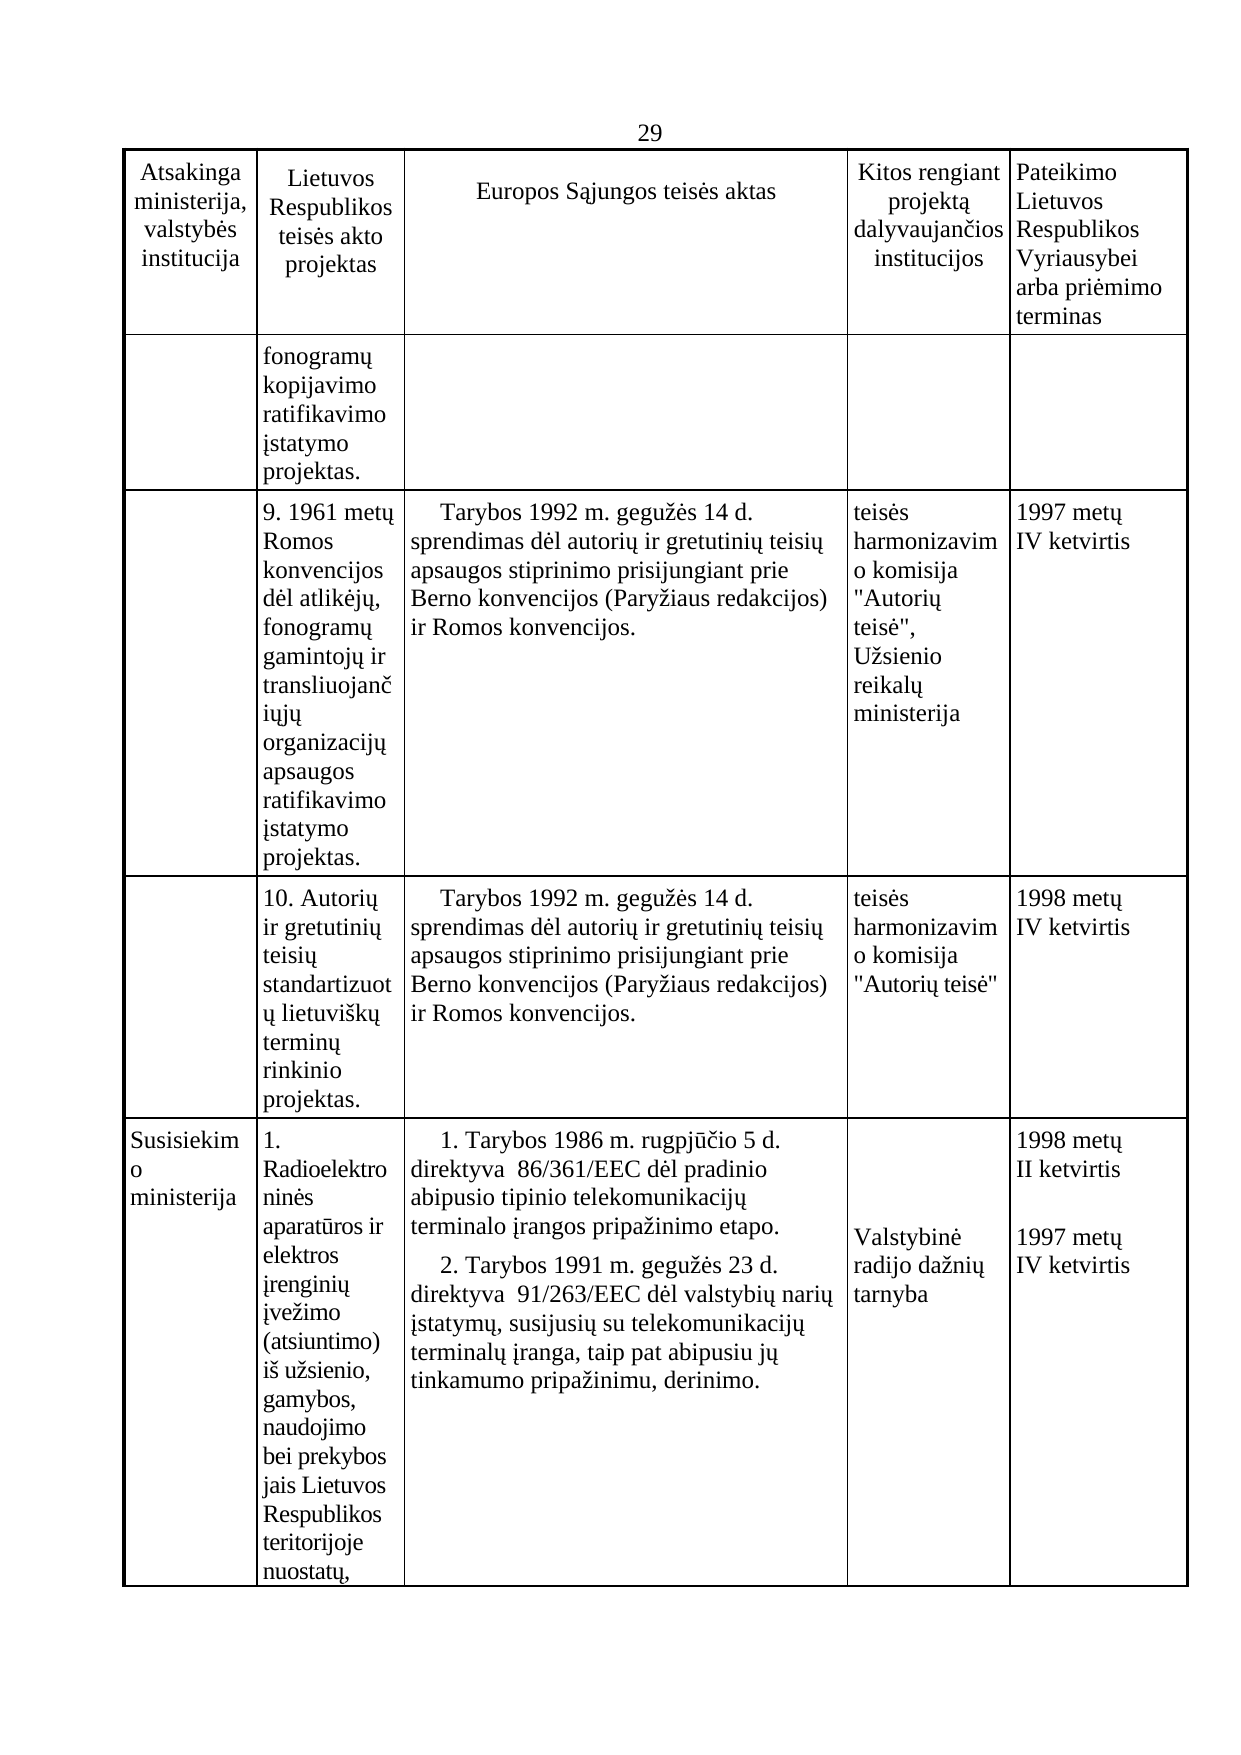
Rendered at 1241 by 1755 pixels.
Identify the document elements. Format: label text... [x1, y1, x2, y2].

table_cell 10. Autorių ir gretutinių teisių standartizuotų lietuviškų terminų rinkinio projektas. [258, 877, 404, 1117]
table_cell 1998 metų II ketvirtis 1997 metų IV ketvirtis [1011, 1119, 1186, 1585]
table_cell [126, 491, 256, 875]
table_cell 9. 1961 metų Romos konvencijos dėl atlikėjų, fonogramų gamintojų ir transliuojančiųjų organizacijų apsaugos ratifikavimo įstatymo projektas. [258, 491, 404, 875]
table_cell [848, 335, 1009, 489]
table_cell [126, 877, 256, 1117]
table_cell 1997 metų IV ketvirtis [1011, 491, 1186, 875]
table_cell teisės harmonizavimo komisija "Autorių teisė" [848, 877, 1009, 1117]
table_cell Susisiekimo ministerija [126, 1119, 256, 1585]
table_header Lietuvos Respublikos teisės akto projektas [258, 151, 404, 334]
table_cell Tarybos 1992 m. gegužės 14 d. sprendimas dėl autorių ir gretutinių teisių apsaugos stiprinimo prisijungiant prie Berno konvencijos (Paryžiaus redakcijos) ir Romos konvencijos. [405, 491, 847, 875]
table_header Atsakinga ministerija, valstybės institucija [126, 151, 256, 334]
table_cell teisės harmonizavimo komisija "Autorių teisė", Užsienio reikalų ministerija [848, 491, 1009, 875]
table_cell fonogramų kopijavimo ratifikavimo įstatymo projektas. [258, 335, 404, 489]
table_cell Valstybinė radijo dažnių tarnyba [848, 1119, 1009, 1585]
table_cell Tarybos 1992 m. gegužės 14 d. sprendimas dėl autorių ir gretutinių teisių apsaugos stiprinimo prisijungiant prie Berno konvencijos (Paryžiaus redakcijos) ir Romos konvencijos. [405, 877, 847, 1117]
table_cell [1011, 335, 1186, 489]
table_cell 1. Tarybos 1986 m. rugpjūčio 5 d. direktyva 86/361/EEC dėl pradinio abipusio tipinio telekomunikacijų terminalo įrangos pripažinimo etapo. 2. Tarybos 1991 m. gegužės 23 d. direktyva 91/263/EEC dėl valstybių narių įstatymų, susijusių su telekomunikacijų terminalų įranga, taip pat abipusiu jų tinkamumo pripažinimu, derinimo. [405, 1119, 847, 1585]
table_cell 1. Radioelektroninės aparatūros ir elektros įrenginių įvežimo (atsiuntimo) iš užsienio, gamybos, naudojimo bei prekybos jais Lietuvos Respublikos teritorijoje nuostatų, [258, 1119, 404, 1585]
table_cell [126, 335, 256, 489]
table_cell 1998 metų IV ketvirtis [1011, 877, 1186, 1117]
table_header Kitos rengiant projektą dalyvaujančios institucijos [848, 151, 1009, 334]
table_header Europos Sąjungos teisės aktas [405, 151, 847, 334]
table_cell [405, 335, 847, 489]
table_header Pateikimo Lietuvos Respublikos Vyriausybei arba priėmimo terminas [1011, 151, 1186, 334]
